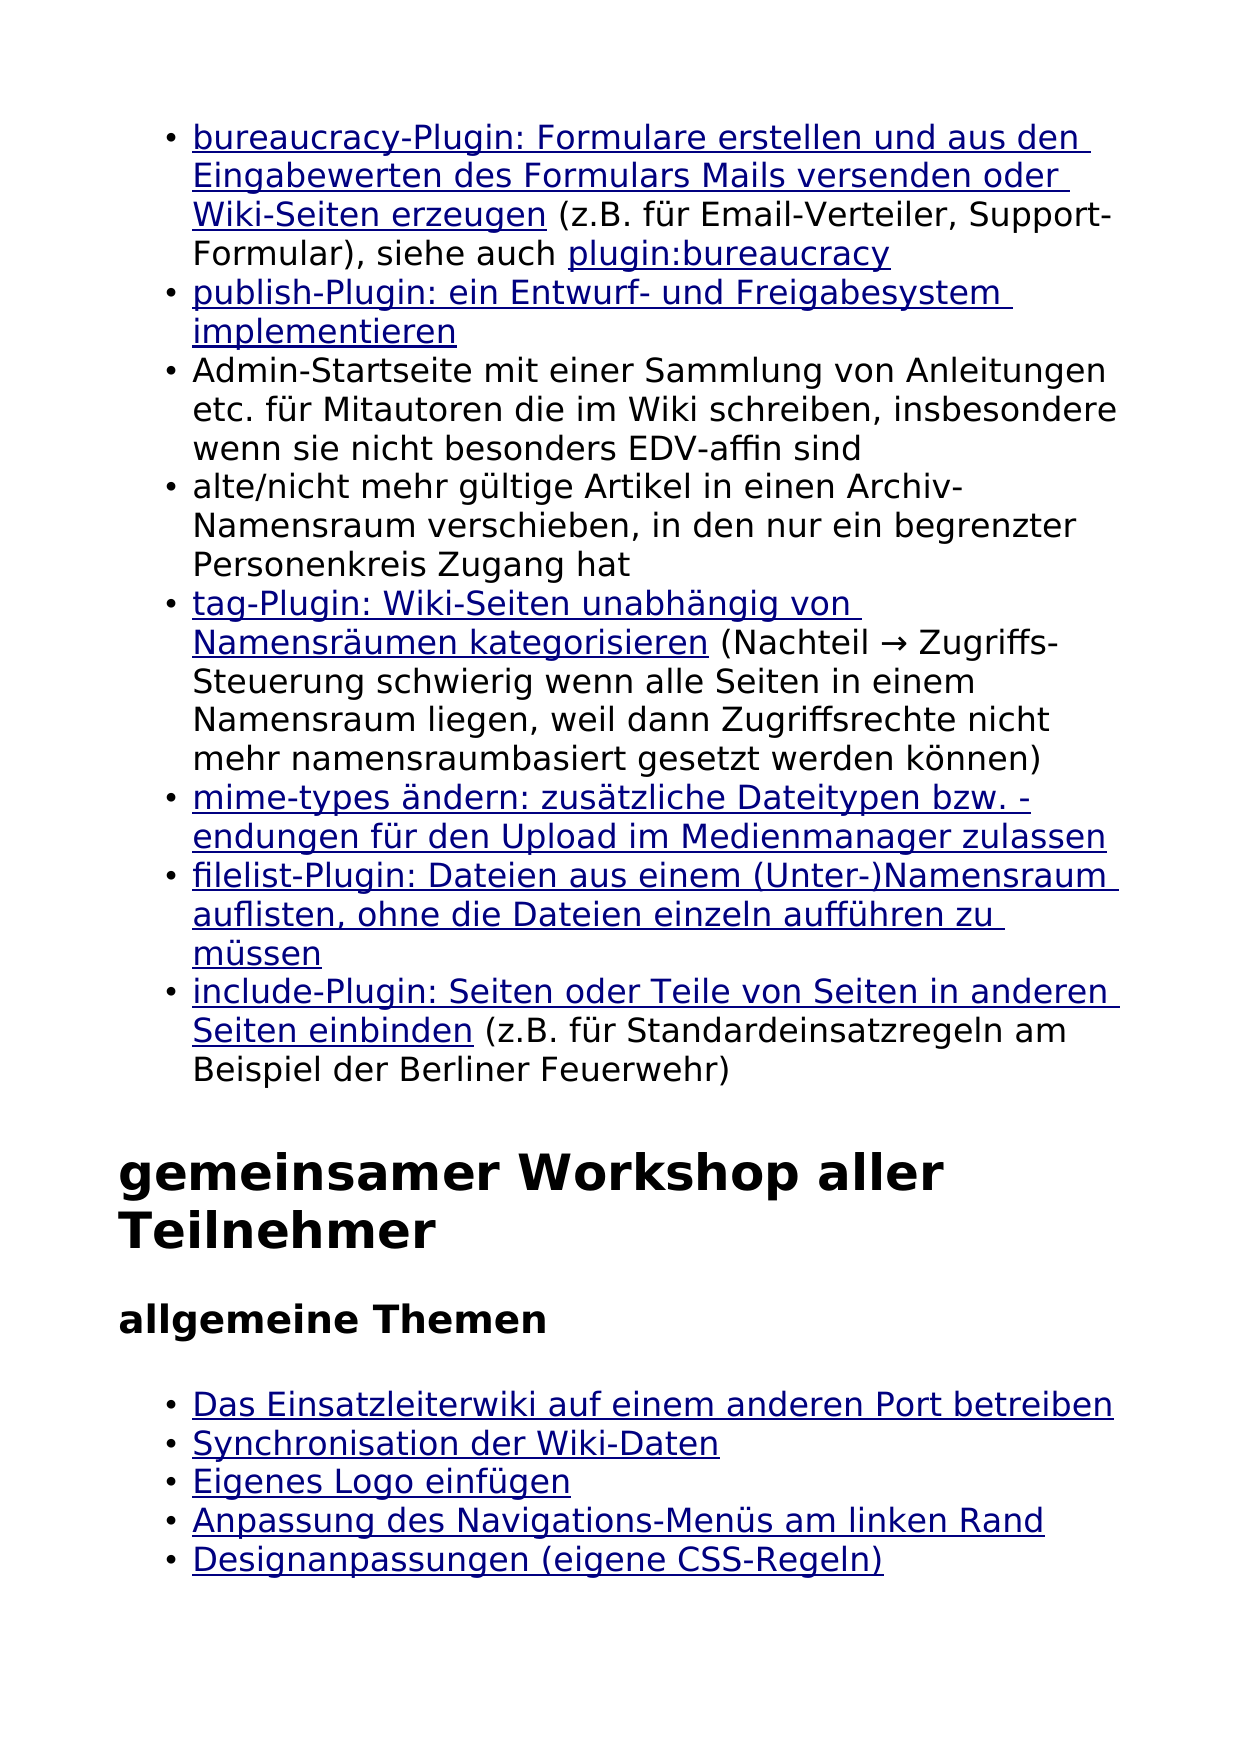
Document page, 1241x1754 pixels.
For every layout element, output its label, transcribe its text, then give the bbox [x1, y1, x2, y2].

list alte/nicht mehr gültige Artikel in einen Archiv-Namensraum verschieben, in den nur ein begrenzter Personenkreis Zugang hat [177, 468, 1122, 584]
list include-Plugin: Seiten oder Teile von Seiten in anderen Seiten einbinden (z.B. für Standardeinsatzregeln am Beispiel der Berliner Feuerwehr) [177, 973, 1122, 1089]
list Admin-Startseite mit einer Sammlung von Anleitungen etc. für Mitautoren die im Wiki schreiben, insbesondere wenn sie nicht besonders EDV-affin sind [177, 351, 1122, 468]
list Synchronisation der Wiki-Daten [177, 1424, 1122, 1463]
subtitle gemeinsamer Workshop aller Teilnehmer [118, 1144, 1122, 1260]
list tag-Plugin: Wiki-Seiten unabhängig von Namensräumen kategorisieren (Nachteil → Zugriffs-Steuerung schwierig wenn alle Seiten in einem Namensraum liegen, weil dann Zugriffsrechte nicht mehr namensraumbasiert gesetzt werden können) [177, 584, 1122, 779]
subtitle allgemeine Themen [118, 1298, 1122, 1343]
list Das Einsatzleiterwiki auf einem anderen Port betreiben [177, 1385, 1122, 1424]
list Designanpassungen (eigene CSS-Regeln) [177, 1541, 1122, 1579]
list filelist-Plugin: Dateien aus einem (Unter-)Namensraum auflisten, ohne die Dateien einzeln aufführen zu müssen [177, 856, 1122, 973]
list mime-types ändern: zusätzliche Dateitypen bzw. -endungen für den Upload im Medienmanager zulassen [177, 779, 1122, 856]
list bureaucracy-Plugin: Formulare erstellen und aus den Eingabewerten des Formulars Mails versenden oder Wiki-Seiten erzeugen (z.B. für Email-Verteiler, Support-Formular), siehe auch plugin:bureaucracy [177, 118, 1122, 273]
list Anpassung des Navigations-Menüs am linken Rand [177, 1502, 1122, 1541]
list publish-Plugin: ein Entwurf- und Freigabesystem implementieren [177, 273, 1122, 351]
list Eigenes Logo einfügen [177, 1463, 1122, 1502]
